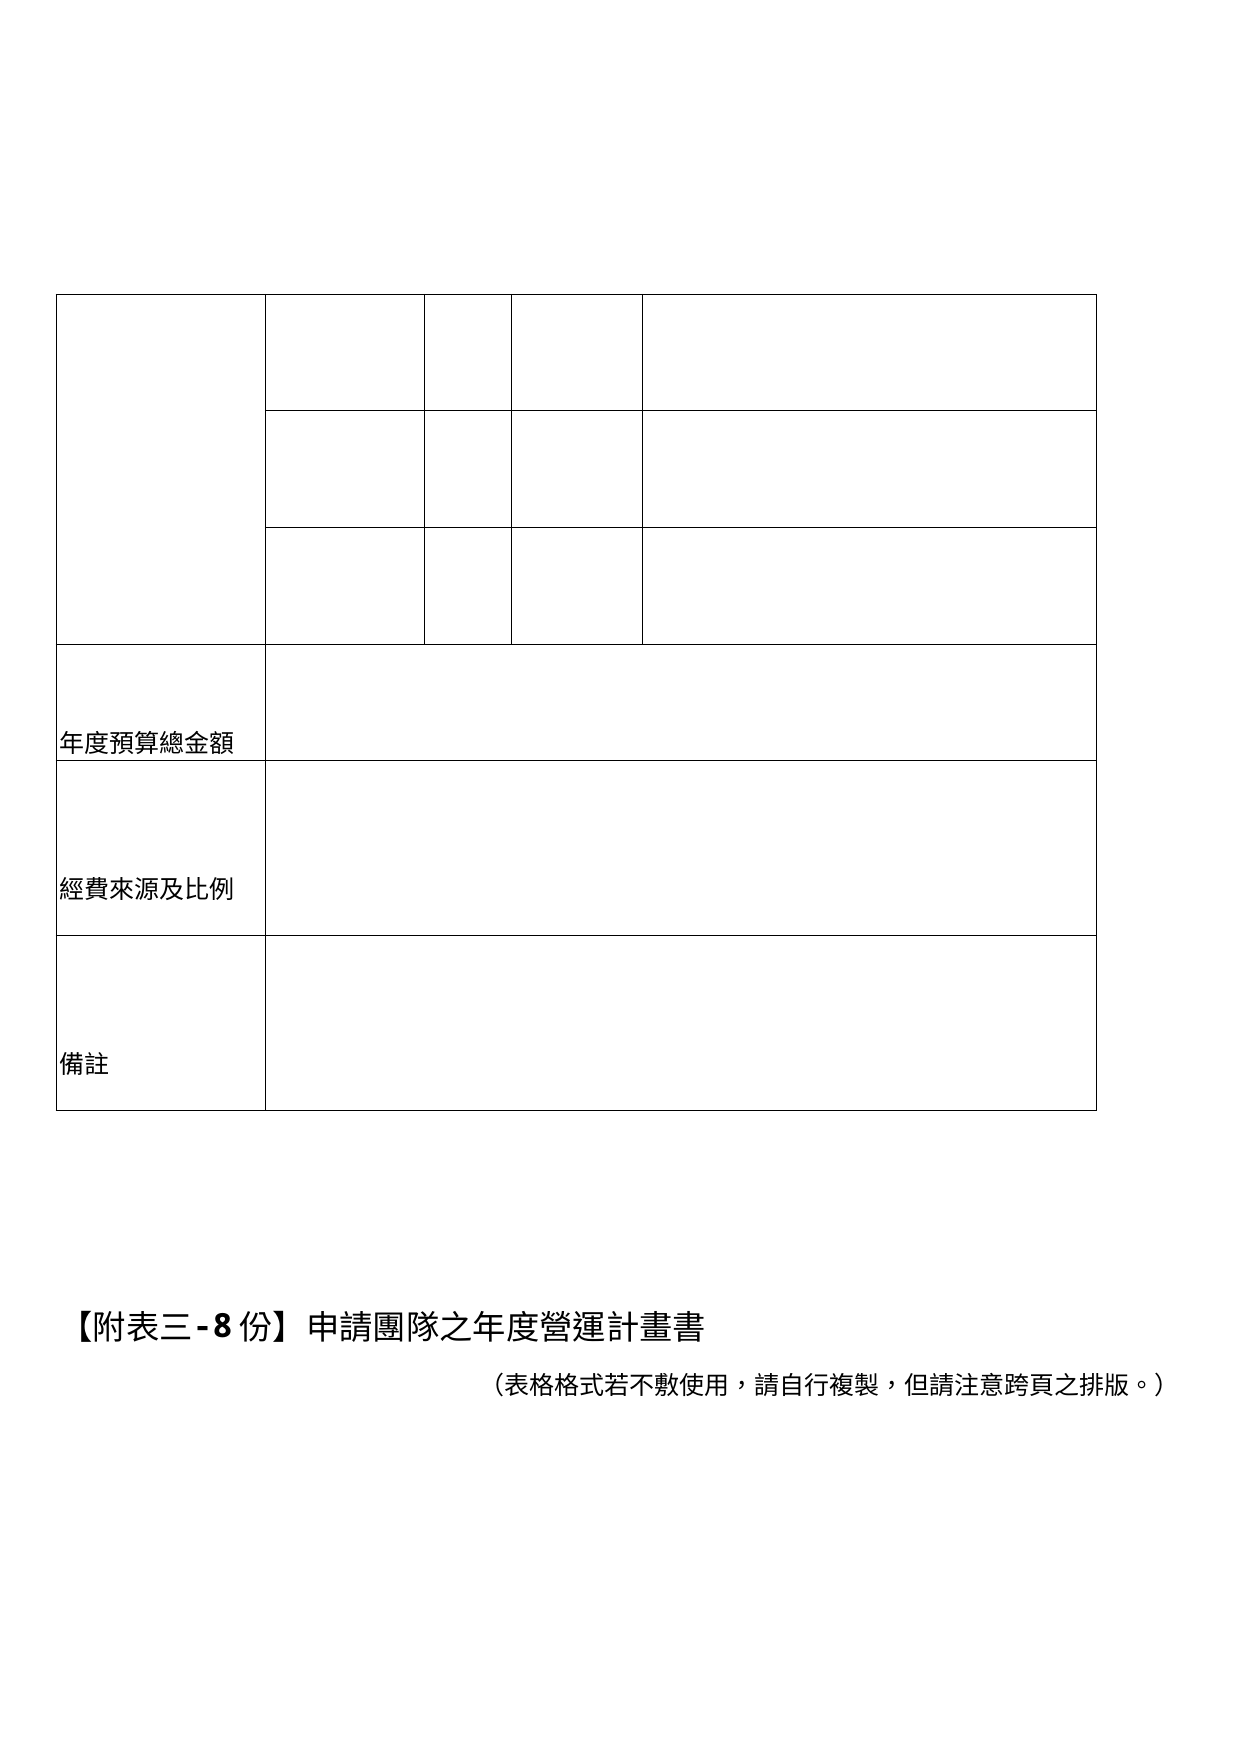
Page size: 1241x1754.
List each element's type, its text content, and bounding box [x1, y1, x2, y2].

table_cell 經費來源及比例 [57, 761, 265, 935]
table_cell [512, 528, 642, 644]
table_cell [643, 295, 1096, 410]
table_cell 年度預算總金額 [57, 645, 265, 760]
table_cell [643, 411, 1096, 527]
text 【附表三-8份】申請團隊之年度營運計畫書 [59, 1285, 1181, 1344]
table_cell [425, 411, 511, 527]
table_cell [266, 645, 1096, 760]
table_cell [266, 295, 424, 410]
table_cell [266, 411, 424, 527]
table_cell [266, 528, 424, 644]
text （表格格式若不敷使用，請自行複製，但請注意跨頁之排版。） [59, 1344, 1181, 1402]
table_cell [266, 761, 1096, 935]
table_cell [512, 411, 642, 527]
table_cell [512, 295, 642, 410]
table_cell 備註 [57, 936, 265, 1110]
table_cell [266, 936, 1096, 1110]
table_cell [425, 295, 511, 410]
table_cell [425, 528, 511, 644]
table_cell [643, 528, 1096, 644]
